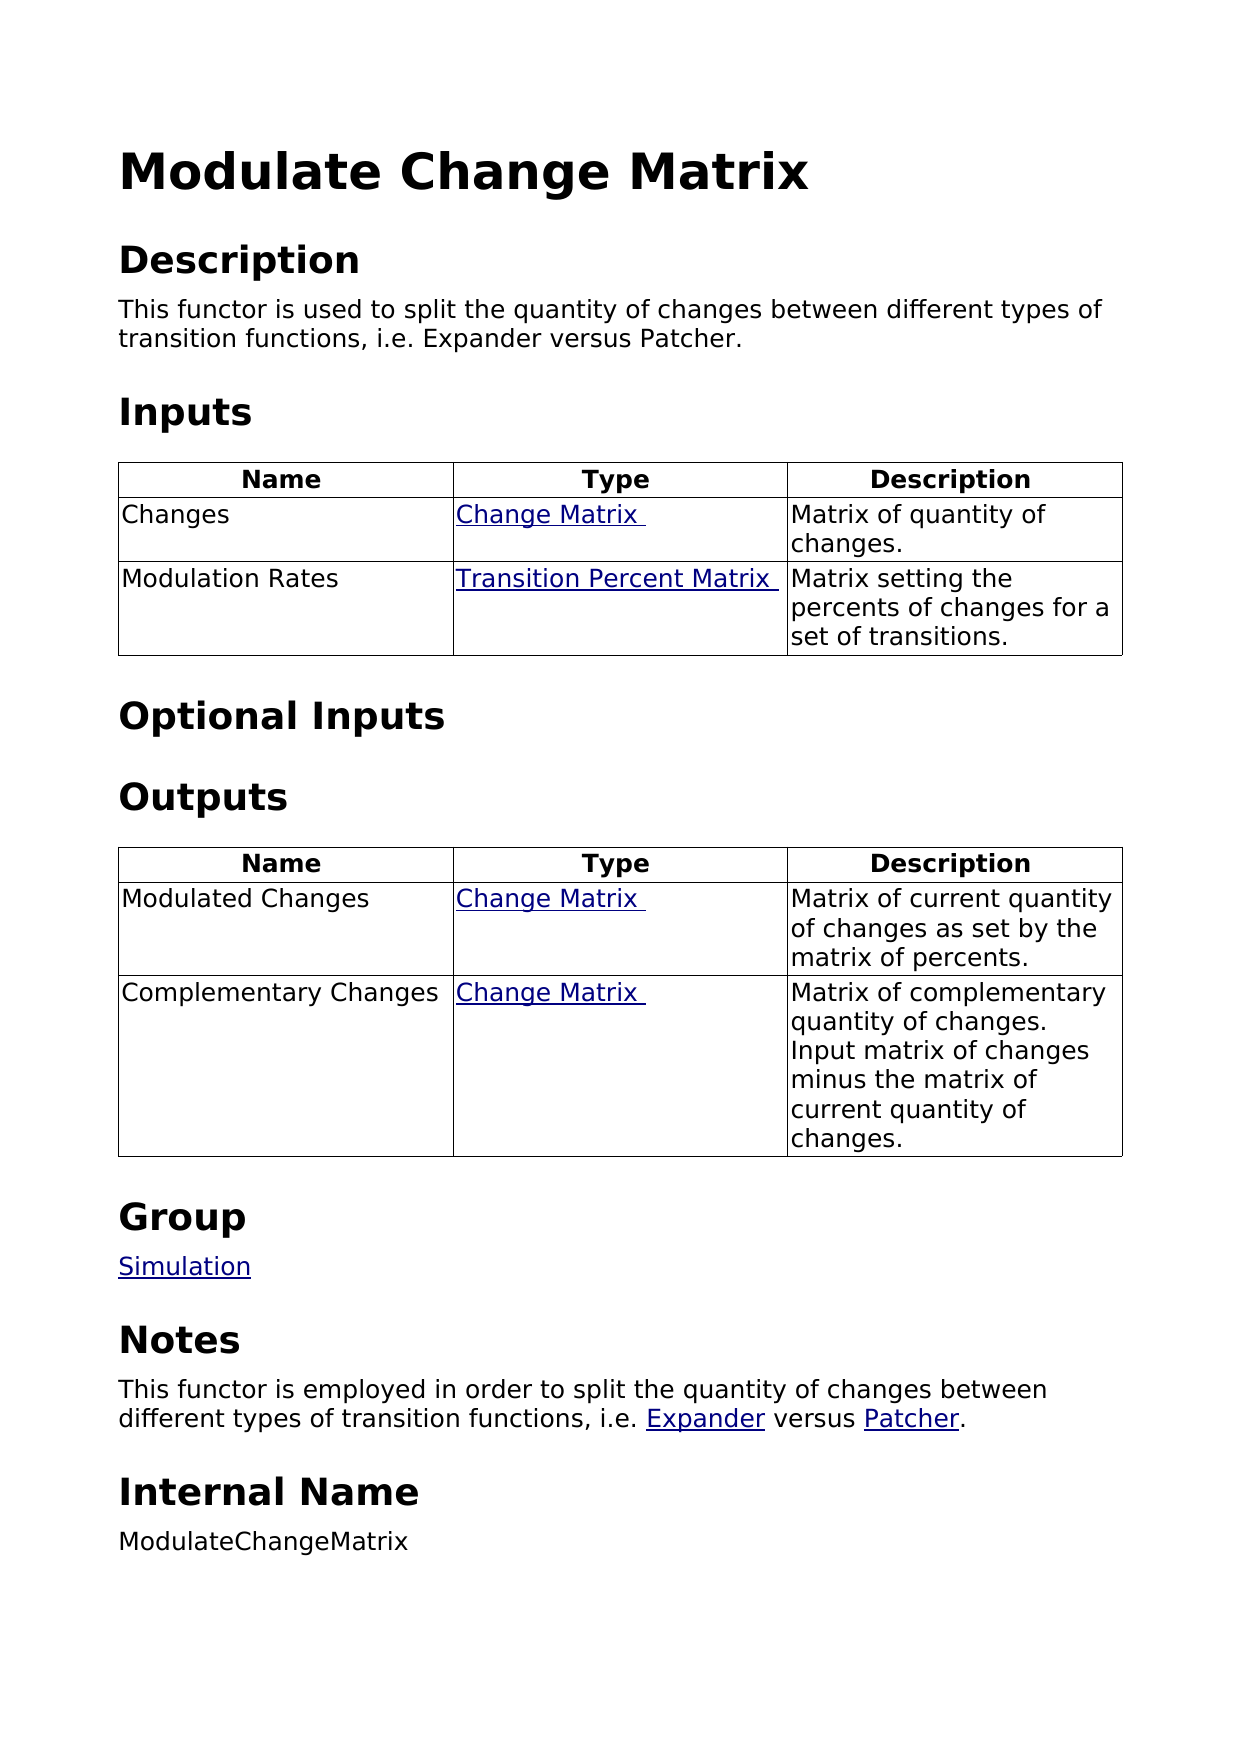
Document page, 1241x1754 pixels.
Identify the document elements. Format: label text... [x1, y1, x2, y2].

subtitle Group [118, 1196, 1122, 1239]
subtitle Outputs [118, 776, 1122, 819]
table_cell Matrix of complementary quantity of changes. Input matrix of changes minus the matrix of current quantity of changes. [788, 976, 1122, 1156]
subtitle Modulate Change Matrix [118, 143, 1122, 201]
table_cell Changes [119, 498, 453, 561]
text ModulateChangeMatrix [118, 1527, 1122, 1556]
table_cell Matrix of quantity of changes. [788, 498, 1122, 561]
table_header Type [454, 463, 787, 497]
table_cell Change Matrix [454, 976, 787, 1156]
table_header Name [119, 463, 453, 497]
table_cell Modulation Rates [119, 562, 453, 654]
text Simulation [118, 1252, 1122, 1281]
table_cell Change Matrix [454, 883, 787, 975]
text This functor is employed in order to split the quantity of changes between different types of transition functions, i.e. Expander versus Patcher. [118, 1375, 1122, 1433]
table_cell Modulated Changes [119, 883, 453, 975]
subtitle Description [118, 239, 1122, 282]
subtitle Optional Inputs [118, 694, 1122, 738]
table_cell Complementary Changes [119, 976, 453, 1156]
table_cell Change Matrix [454, 498, 787, 561]
table_header Name [119, 848, 453, 882]
subtitle Notes [118, 1319, 1122, 1362]
table_header Type [454, 848, 787, 882]
table_cell Transition Percent Matrix [454, 562, 787, 654]
table_cell Matrix setting the percents of changes for a set of transitions. [788, 562, 1122, 654]
subtitle Inputs [118, 391, 1122, 434]
table_header Description [788, 463, 1122, 497]
table_cell Matrix of current quantity of changes as set by the matrix of percents. [788, 883, 1122, 975]
subtitle Internal Name [118, 1471, 1122, 1514]
text This functor is used to split the quantity of changes between different types of transition functions, i.e. Expander versus Patcher. [118, 295, 1122, 353]
table_header Description [788, 848, 1122, 882]
